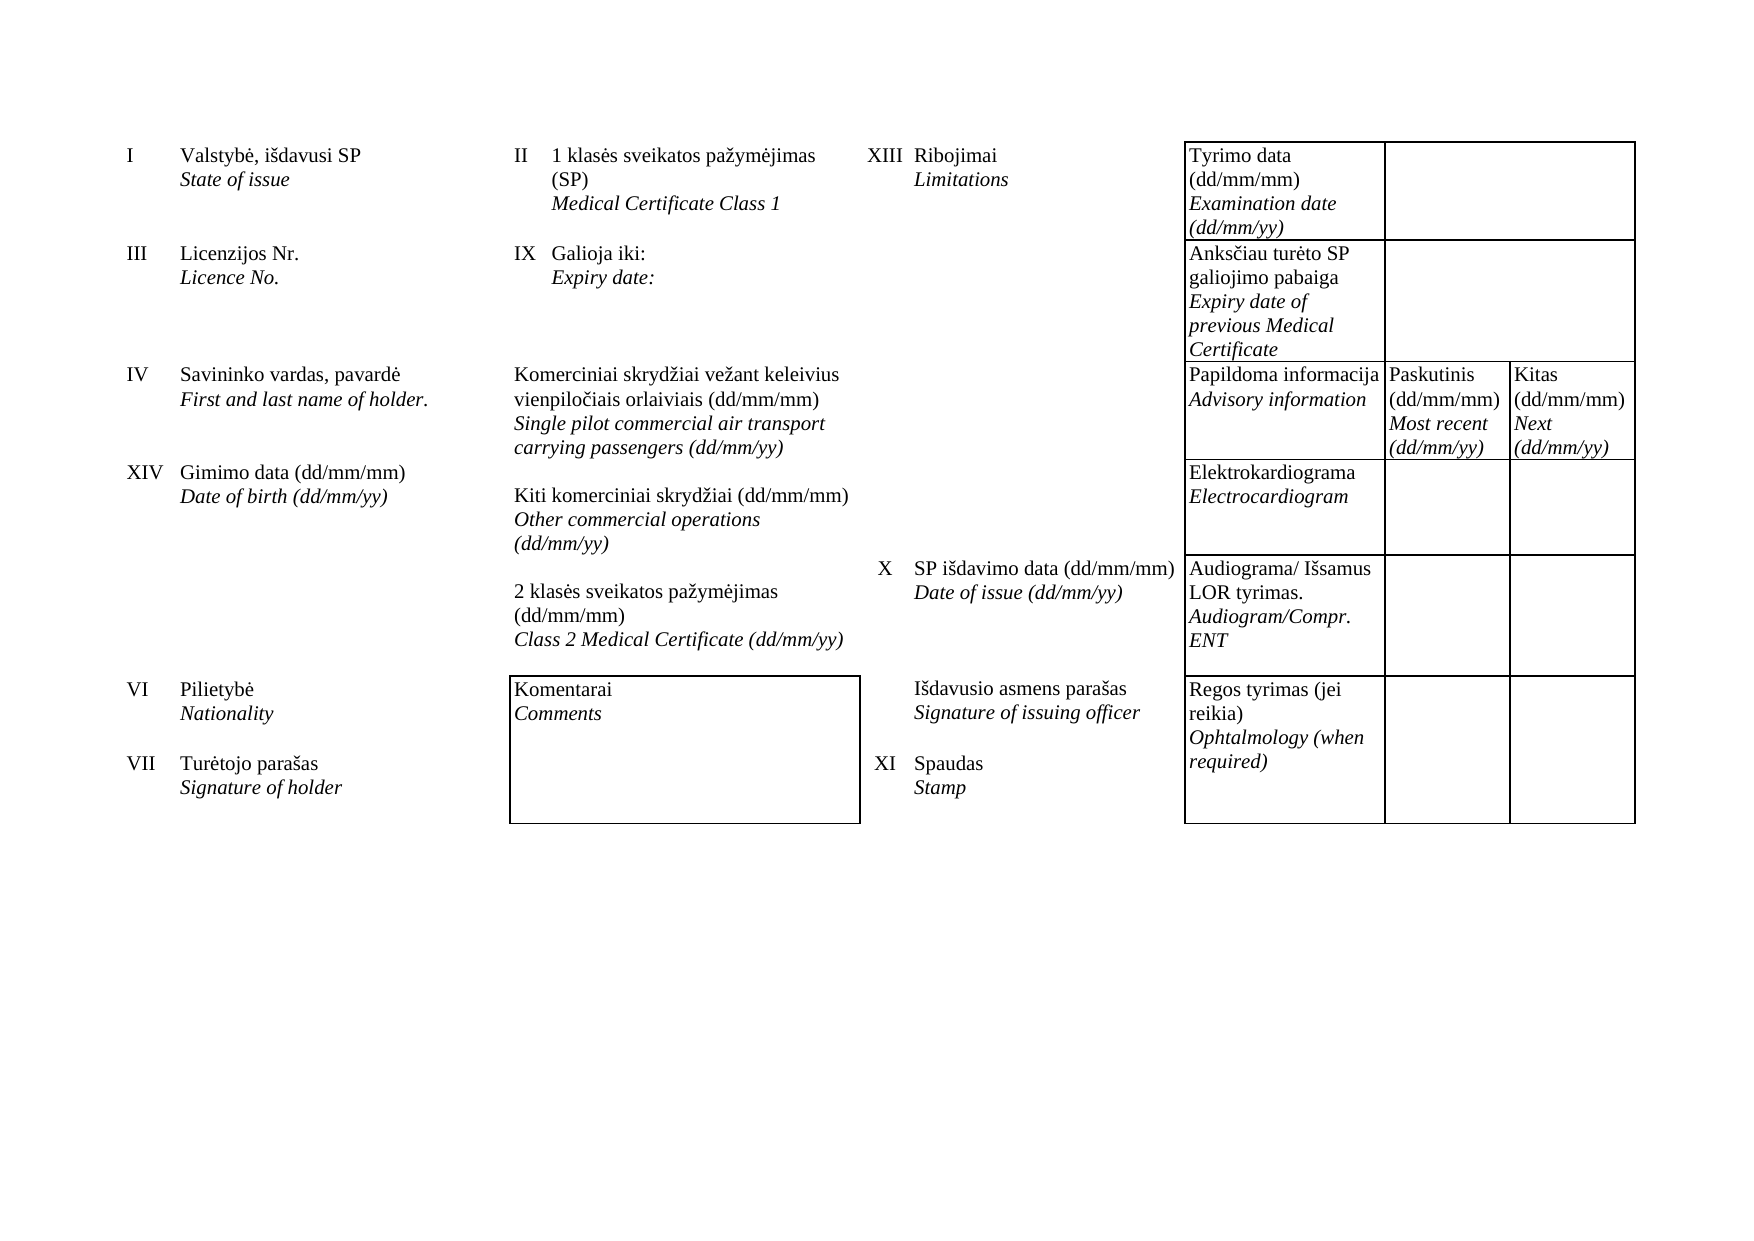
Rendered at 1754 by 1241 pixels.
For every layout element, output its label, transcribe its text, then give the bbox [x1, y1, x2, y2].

table_cell SP išdavimo data (dd/mm/mm) Date of issue (dd/mm/yy) Išdavusio asmens parašas Signature of issuing officer [910, 554, 1184, 749]
table_cell [861, 675, 910, 749]
table_cell XI [861, 749, 910, 823]
table_cell [1386, 460, 1509, 554]
table_cell Audiograma/ Išsamus LOR tyrimas. Audiogram/Compr. ENT [1186, 556, 1384, 675]
table_header 1 klasės sveikatos pažymėjimas (SP) Medical Certificate Class 1 [547, 141, 860, 239]
table_header XIII [860, 141, 910, 239]
table_cell VI [122, 675, 176, 749]
table_cell IV [122, 361, 176, 459]
table_header Ribojimai Limitations [910, 141, 1184, 239]
table_cell [1386, 677, 1509, 823]
table_cell [1511, 556, 1634, 675]
table_cell Elektrokardiograma Electrocardiogram [1186, 460, 1384, 554]
table_cell Galioja iki: Expiry date: [547, 239, 860, 361]
table_cell VII [122, 749, 176, 823]
table_cell Papildoma informacija Advisory information [1186, 362, 1384, 459]
table_cell [1511, 460, 1634, 554]
table_cell Komerciniai skrydžiai vežant keleivius vienpiločiais orlaiviais (dd/mm/mm) Single pilot commercial air transport carrying passengers (dd/mm/yy) Kiti komerciniai skrydžiai (dd/mm/mm) Other commercial operations (dd/mm/yy) 2 klasės sveikatos pažymėjimas (dd/mm/mm) Class 2 Medical Certificate (dd/mm/yy) [510, 361, 860, 675]
table_header Tyrimo data (dd/mm/mm) Examination date (dd/mm/yy) [1186, 143, 1384, 239]
table_cell Pilietybė Nationality [176, 675, 509, 749]
table_header I [122, 141, 176, 239]
table_cell [1386, 241, 1634, 361]
table_header [1386, 143, 1634, 239]
table_cell [1386, 556, 1509, 675]
table_header Valstybė, išdavusi SP State of issue [176, 141, 510, 239]
table_cell Paskutinis (dd/mm/mm) Most recent (dd/mm/yy) [1386, 362, 1509, 459]
table_cell Turėtojo parašas Signature of holder [176, 749, 509, 823]
table_cell [1511, 677, 1634, 823]
table_cell X [860, 554, 910, 675]
table_cell Savininko vardas, pavardė First and last name of holder. [176, 361, 510, 459]
table_cell Spaudas Stamp [910, 749, 1184, 823]
table_cell [910, 361, 1184, 554]
table_cell Anksčiau turėto SP galiojimo pabaiga Expiry date of previous Medical Certificate [1186, 241, 1384, 361]
table_cell Gimimo data (dd/mm/mm) Date of birth (dd/mm/yy) [176, 459, 510, 675]
table_cell Licenzijos Nr. Licence No. [176, 239, 510, 361]
table_cell IX [510, 239, 547, 361]
table_cell III [122, 239, 176, 361]
table_cell XIV [122, 459, 176, 675]
table_cell [860, 239, 910, 361]
table_cell Regos tyrimas (jei reikia) Ophtalmology (when required) [1186, 677, 1384, 823]
table_cell Kitas (dd/mm/mm) Next (dd/mm/yy) [1511, 362, 1634, 459]
table_cell [910, 239, 1184, 361]
table_header II [510, 141, 547, 239]
table_cell [860, 361, 910, 554]
table_cell Komentarai Comments [511, 677, 859, 823]
